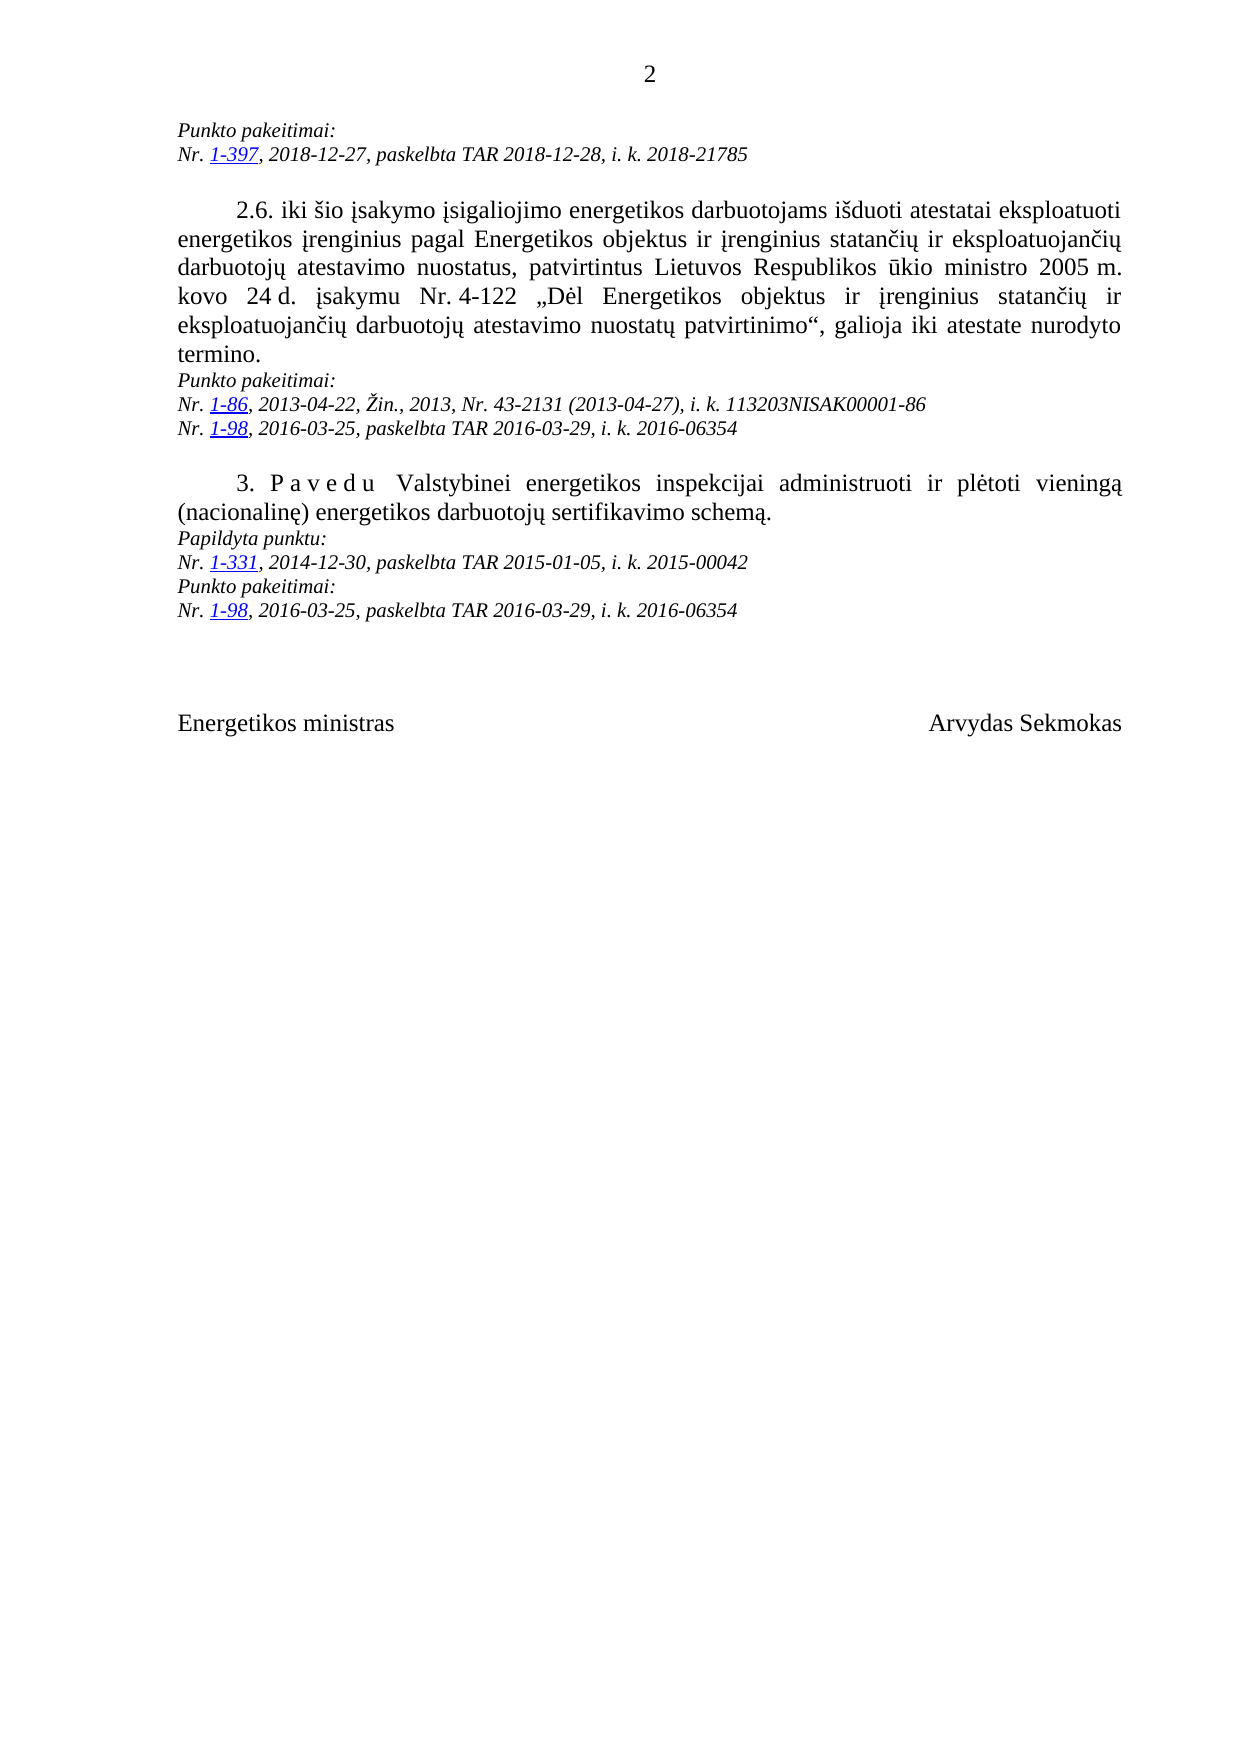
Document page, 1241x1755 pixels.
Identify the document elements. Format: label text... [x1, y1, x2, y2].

text 3. Pavedu Valstybinei energetikos inspekcijai administruoti ir plėtoti vieningą (nacionalinę) energetikos darbuotojų sertifikavimo schemą. [177, 468, 1122, 526]
text Papildyta punktu: [177, 526, 1122, 550]
text Nr. 1-98, 2016-03-25, paskelbta TAR 2016-03-29, i. k. 2016-06354 [177, 598, 1122, 622]
text Nr. 1-86, 2013-04-22, Žin., 2013, Nr. 43-2131 (2013-04-27), i. k. 113203NISAK00001-86 [177, 392, 1122, 416]
text Nr. 1-331, 2014-12-30, paskelbta TAR 2015-01-05, i. k. 2015-00042 [177, 550, 1122, 574]
text 2.6. iki šio įsakymo įsigaliojimo energetikos darbuotojams išduoti atestatai eksploatuoti energetikos įrenginius pagal Energetikos objektus ir įrenginius statančių ir eksploatuojančių darbuotojų atestavimo nuostatus, patvirtintus Lietuvos Respublikos ūkio ministro 2005 m. kovo 24 d. įsakymu Nr. 4-122 „Dėl Energetikos objektus ir įrenginius statančių ir eksploatuojančių darbuotojų atestavimo nuostatų patvirtinimo“, galioja iki atestate nurodyto termino. [177, 195, 1122, 367]
text Energetikos ministras Arvydas Sekmokas [177, 708, 1122, 737]
text Punkto pakeitimai: [177, 367, 1122, 392]
text Punkto pakeitimai: [177, 118, 1122, 142]
text Nr. 1-98, 2016-03-25, paskelbta TAR 2016-03-29, i. k. 2016-06354 [177, 416, 1122, 440]
text Punkto pakeitimai: [177, 574, 1122, 598]
text Nr. 1-397, 2018-12-27, paskelbta TAR 2018-12-28, i. k. 2018-21785 [177, 142, 1122, 166]
